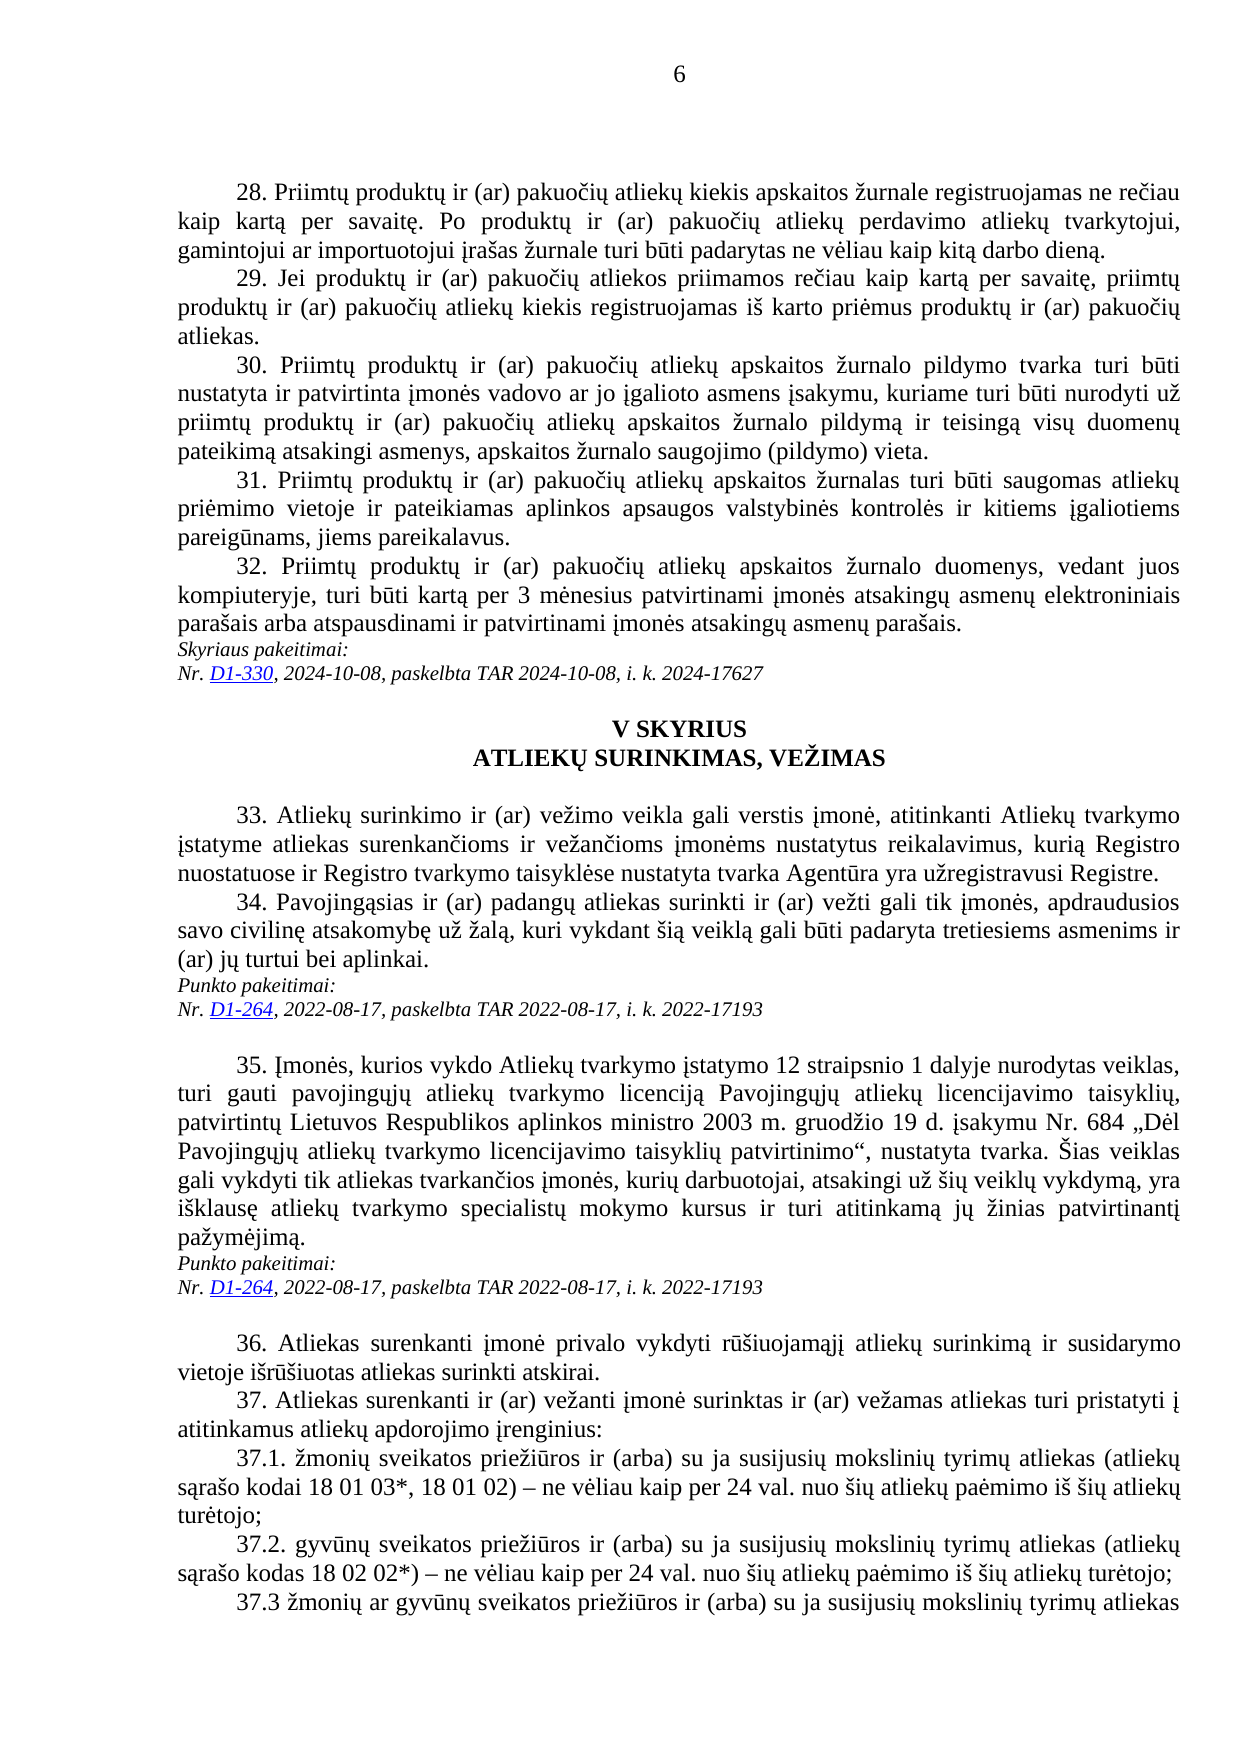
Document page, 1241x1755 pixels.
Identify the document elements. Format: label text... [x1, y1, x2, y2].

text Punkto pakeitimai: [177, 973, 1181, 997]
text 37. Atliekas surenkanti ir (ar) vežanti įmonė surinktas ir (ar) vežamas atliekas turi pristatyti į atitinkamus atliekų apdorojimo įrenginius: [177, 1385, 1181, 1443]
text Punkto pakeitimai: [177, 1251, 1181, 1275]
text ATLIEKŲ SURINKIMAS, VEŽIMAS [177, 743, 1181, 772]
text 32. Priimtų produktų ir (ar) pakuočių atliekų apskaitos žurnalo duomenys, vedant juos kompiuteryje, turi būti kartą per 3 mėnesius patvirtinami įmonės atsakingų asmenų elektroniniais parašais arba atspausdinami ir patvirtinami įmonės atsakingų asmenų parašais. [177, 551, 1181, 637]
text 37.1. žmonių sveikatos priežiūros ir (arba) su ja susijusių mokslinių tyrimų atliekas (atliekų sąrašo kodai 18 01 03*, 18 01 02) – ne vėliau kaip per 24 val. nuo šių atliekų paėmimo iš šių atliekų turėtojo; [177, 1443, 1181, 1529]
text 28. Priimtų produktų ir (ar) pakuočių atliekų kiekis apskaitos žurnale registruojamas ne rečiau kaip kartą per savaitę. Po produktų ir (ar) pakuočių atliekų perdavimo atliekų tvarkytojui, gamintojui ar importuotojui įrašas žurnale turi būti padarytas ne vėliau kaip kitą darbo dieną. [177, 177, 1181, 263]
text V SKYRIUS [177, 714, 1181, 743]
text 31. Priimtų produktų ir (ar) pakuočių atliekų apskaitos žurnalas turi būti saugomas atliekų priėmimo vietoje ir pateikiamas aplinkos apsaugos valstybinės kontrolės ir kitiems įgaliotiems pareigūnams, jiems pareikalavus. [177, 465, 1181, 551]
text Skyriaus pakeitimai: [177, 637, 1181, 661]
text 37.3 žmonių ar gyvūnų sveikatos priežiūros ir (arba) su ja susijusių mokslinių tyrimų atliekas [177, 1587, 1181, 1615]
text 35. Įmonės, kurios vykdo Atliekų tvarkymo įstatymo 12 straipsnio 1 dalyje nurodytas veiklas, turi gauti pavojingųjų atliekų tvarkymo licenciją Pavojingųjų atliekų licencijavimo taisyklių, patvirtintų Lietuvos Respublikos aplinkos ministro 2003 m. gruodžio 19 d. įsakymu Nr. 684 „Dėl Pavojingųjų atliekų tvarkymo licencijavimo taisyklių patvirtinimo“, nustatyta tvarka. Šias veiklas gali vykdyti tik atliekas tvarkančios įmonės, kurių darbuotojai, atsakingi už šių veiklų vykdymą, yra išklausę atliekų tvarkymo specialistų mokymo kursus ir turi atitinkamą jų žinias patvirtinantį pažymėjimą. [177, 1050, 1181, 1251]
text 36. Atliekas surenkanti įmonė privalo vykdyti rūšiuojamąjį atliekų surinkimą ir susidarymo vietoje išrūšiuotas atliekas surinkti atskirai. [177, 1328, 1181, 1385]
text Nr. D1-330, 2024-10-08, paskelbta TAR 2024-10-08, i. k. 2024-17627 [177, 661, 1181, 685]
text Nr. D1-264, 2022-08-17, paskelbta TAR 2022-08-17, i. k. 2022-17193 [177, 997, 1181, 1021]
text 30. Priimtų produktų ir (ar) pakuočių atliekų apskaitos žurnalo pildymo tvarka turi būti nustatyta ir patvirtinta įmonės vadovo ar jo įgalioto asmens įsakymu, kuriame turi būti nurodyti už priimtų produktų ir (ar) pakuočių atliekų apskaitos žurnalo pildymą ir teisingą visų duomenų pateikimą atsakingi asmenys, apskaitos žurnalo saugojimo (pildymo) vieta. [177, 350, 1181, 465]
text 37.2. gyvūnų sveikatos priežiūros ir (arba) su ja susijusių mokslinių tyrimų atliekas (atliekų sąrašo kodas 18 02 02*) – ne vėliau kaip per 24 val. nuo šių atliekų paėmimo iš šių atliekų turėtojo; [177, 1529, 1181, 1587]
text 29. Jei produktų ir (ar) pakuočių atliekos priimamos rečiau kaip kartą per savaitę, priimtų produktų ir (ar) pakuočių atliekų kiekis registruojamas iš karto priėmus produktų ir (ar) pakuočių atliekas. [177, 263, 1181, 350]
text 34. Pavojingąsias ir (ar) padangų atliekas surinkti ir (ar) vežti gali tik įmonės, apdraudusios savo civilinę atsakomybę už žalą, kuri vykdant šią veiklą gali būti padaryta tretiesiems asmenims ir (ar) jų turtui bei aplinkai. [177, 887, 1181, 973]
text Nr. D1-264, 2022-08-17, paskelbta TAR 2022-08-17, i. k. 2022-17193 [177, 1275, 1181, 1299]
text 33. Atliekų surinkimo ir (ar) vežimo veikla gali verstis įmonė, atitinkanti Atliekų tvarkymo įstatyme atliekas surenkančioms ir vežančioms įmonėms nustatytus reikalavimus, kurią Registro nuostatuose ir Registro tvarkymo taisyklėse nustatyta tvarka Agentūra yra užregistravusi Registre. [177, 800, 1181, 887]
